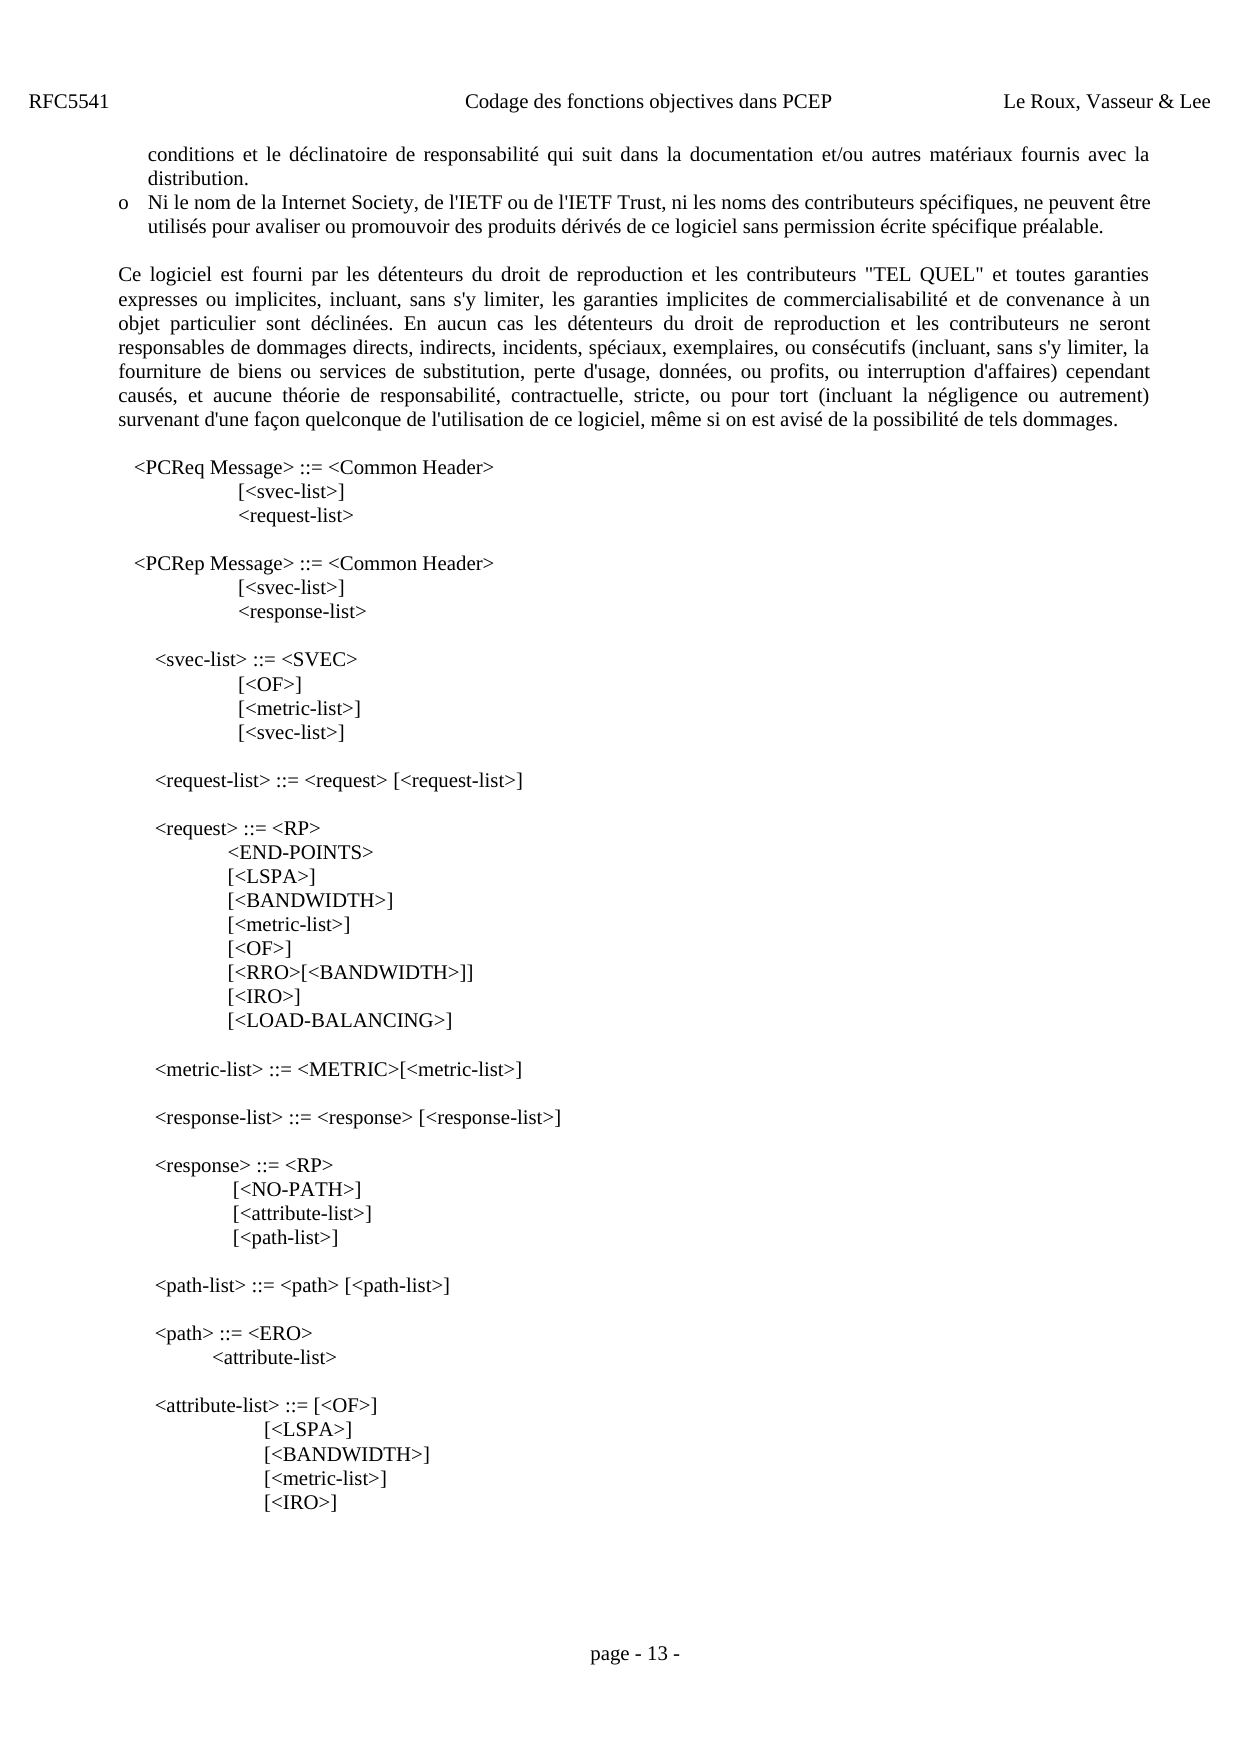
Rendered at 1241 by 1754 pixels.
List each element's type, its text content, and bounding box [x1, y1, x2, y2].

text <attribute-list> ::= [<OF>] [118, 1393, 1152, 1417]
text [<RRO>[<BANDWIDTH>]] [118, 960, 1152, 984]
text <response-list> [118, 599, 1152, 623]
text o Ni le nom de la Internet Society, de l'IETF ou de l'IETF Trust, ni les noms des contributeurs spécifiques, ne peuvent être utilisés pour avaliser ou promouvoir des produits dérivés de ce logiciel sans permission écrite spécifique préalable. [118, 190, 1152, 238]
text [<metric-list>] [118, 696, 1152, 719]
text <PCRep Message> ::= <Common Header> [118, 551, 1152, 575]
text [<metric-list>] [118, 912, 1152, 936]
text [<svec-list>] [118, 479, 1152, 503]
text [<NO-PATH>] [118, 1177, 1152, 1201]
text <END-POINTS> [118, 840, 1152, 864]
text [<LSPA>] [118, 1417, 1152, 1441]
text <PCReq Message> ::= <Common Header> [118, 455, 1152, 479]
text <attribute-list> [118, 1345, 1152, 1369]
text [<metric-list>] [118, 1466, 1152, 1489]
text [<LSPA>] [118, 864, 1152, 888]
text [<IRO>] [118, 984, 1152, 1008]
text [<svec-list>] [118, 575, 1152, 599]
text <path-list> ::= <path> [<path-list>] [118, 1273, 1152, 1297]
text <request-list> ::= <request> [<request-list>] [118, 768, 1152, 792]
text [<LOAD-BALANCING>] [118, 1008, 1152, 1032]
text <svec-list> ::= <SVEC> [118, 647, 1152, 671]
text <request> ::= <RP> [118, 816, 1152, 840]
text <response> ::= <RP> [118, 1153, 1152, 1177]
text [<attribute-list>] [118, 1201, 1152, 1225]
text <response-list> ::= <response> [<response-list>] [118, 1104, 1152, 1129]
text <request-list> [118, 503, 1152, 527]
text [<OF>] [118, 671, 1152, 696]
text <metric-list> ::= <METRIC>[<metric-list>] [118, 1056, 1152, 1081]
text Ce logiciel est fourni par les détenteurs du droit de reproduction et les contributeurs "TEL QUEL" et toutes garanties expresses ou implicites, incluant, sans s'y limiter, les garanties implicites de commercialisabilité et de convenance à un objet particulier sont déclinées. En aucun cas les détenteurs du droit de reproduction et les contributeurs ne seront responsables de dommages directs, indirects, incidents, spéciaux, exemplaires, ou consécutifs (incluant, sans s'y limiter, la fourniture de biens ou services de substitution, perte d'usage, données, ou profits, ou interruption d'affaires) cependant causés, et aucune théorie de responsabilité, contractuelle, stricte, ou pour tort (incluant la négligence ou autrement) survenant d'une façon quelconque de l'utilisation de ce logiciel, même si on est avisé de la possibilité de tels dommages. [118, 262, 1152, 431]
text [<OF>] [118, 936, 1152, 960]
text [<BANDWIDTH>] [118, 888, 1152, 912]
text [<svec-list>] [118, 719, 1152, 744]
text conditions et le déclinatoire de responsabilité qui suit dans la documentation et/ou autres matériaux fournis avec la distribution. [118, 142, 1152, 190]
text <path> ::= <ERO> [118, 1321, 1152, 1345]
text [<IRO>] [118, 1489, 1152, 1514]
text [<path-list>] [118, 1225, 1152, 1249]
text [<BANDWIDTH>] [118, 1441, 1152, 1466]
